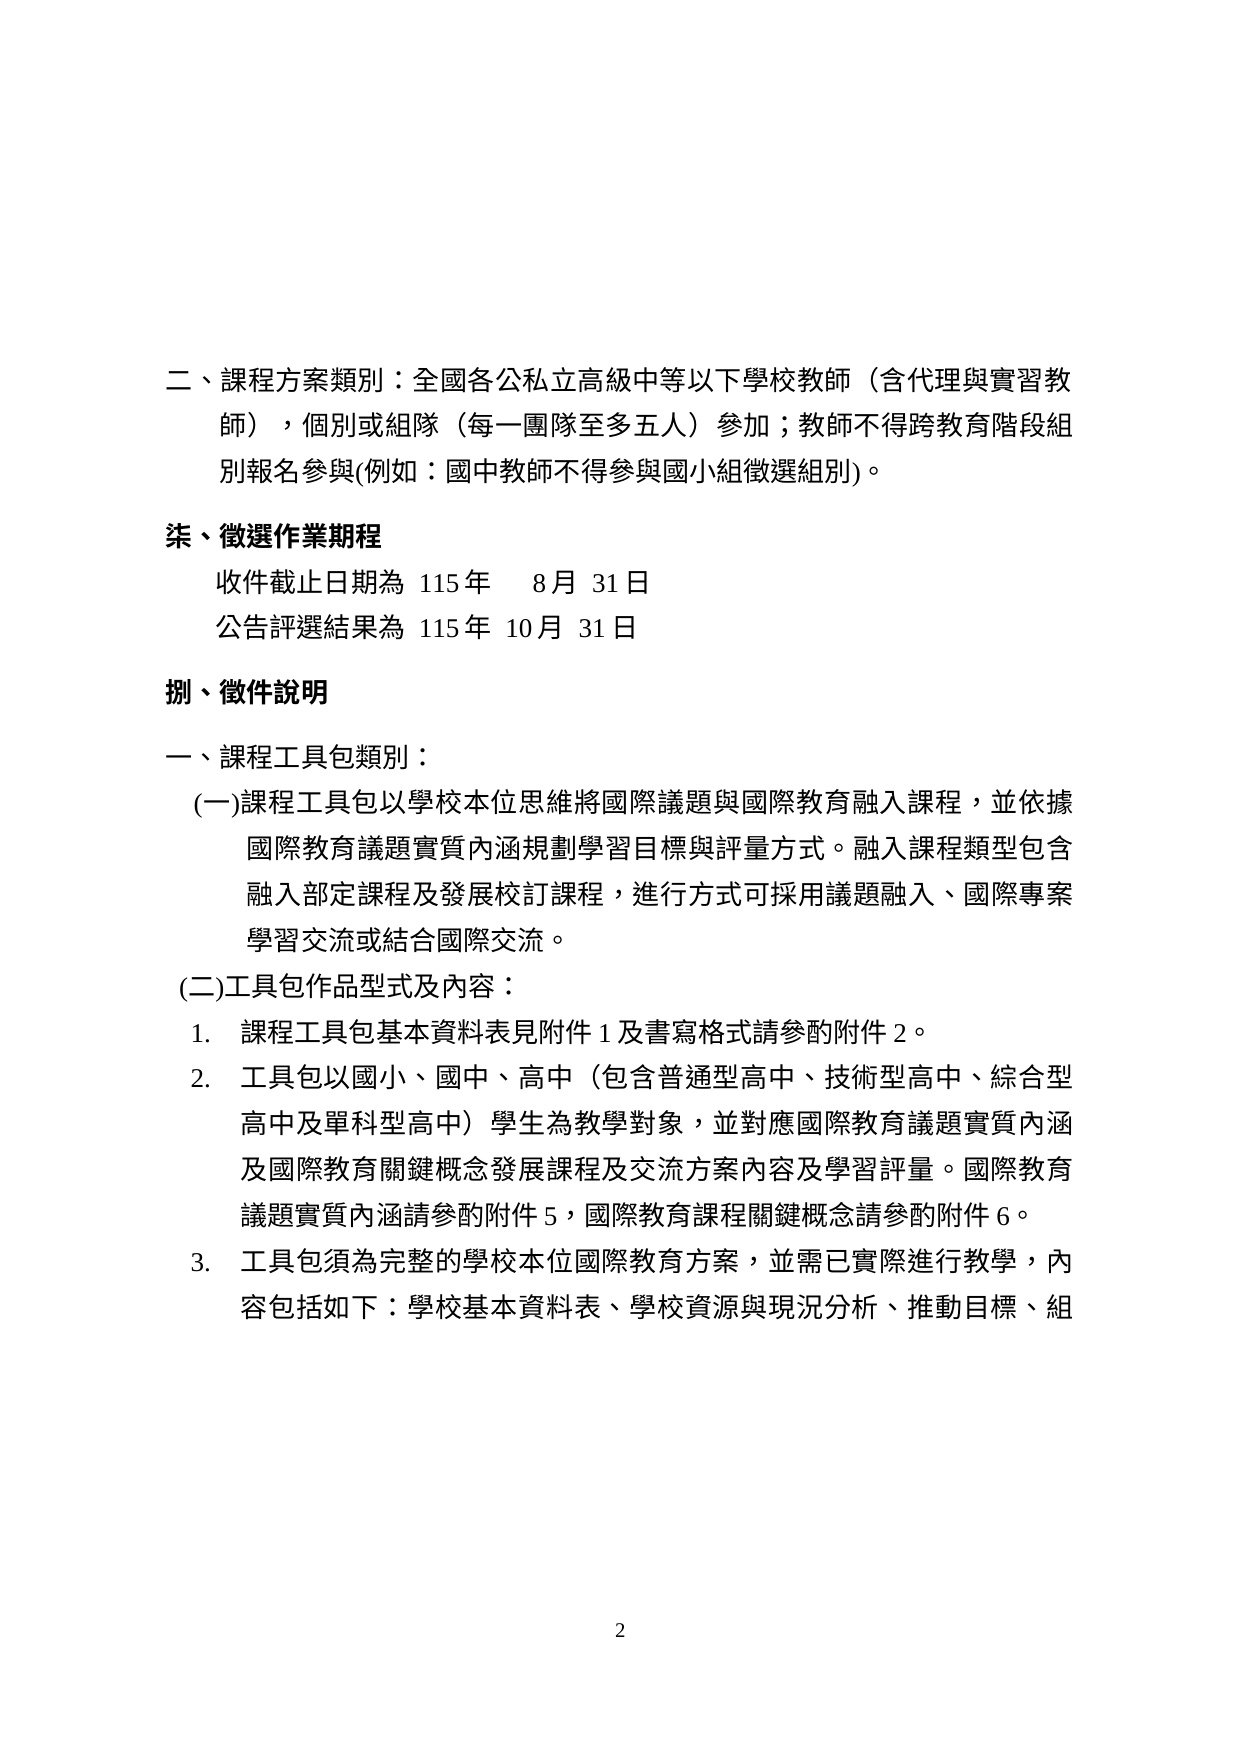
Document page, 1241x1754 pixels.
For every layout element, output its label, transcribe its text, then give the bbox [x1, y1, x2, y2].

text 二、課程方案類別：全國各公私立高級中等以下學校教師（含代理與實習教師），個別或組隊（每一團隊至多五人）參加；教師不得跨教育階段組別報名參與(例如：國中教師不得參與國小組徵選組別)。 [165, 353, 1075, 491]
text (一)課程工具包以學校本位思維將國際議題與國際教育融入課程，並依據國際教育議題實質內涵規劃學習目標與評量方式。融入課程類型包含融入部定課程及發展校訂課程，進行方式可採用議題融入、國際專案學習交流或結合國際交流。 [165, 776, 1075, 959]
text (二)工具包作品型式及內容： [165, 959, 1075, 1005]
text 收件截止日期為 115年 8月 31日 [215, 555, 1075, 601]
text 柒、徵選作業期程 [165, 509, 1075, 555]
list 工具包須為完整的學校本位國際教育方案，並需已實際進行教學，內容包括如下：學校基本資料表、學校資源與現況分析、推動目標、組 [190, 1234, 1075, 1326]
list 工具包以國小、國中、高中（包含普通型高中、技術型高中、綜合型高中及單科型高中）學生為教學對象，並對應國際教育議題實質內涵及國際教育關鍵概念發展課程及交流方案內容及學習評量。國際教育議題實質內涵請參酌附件5，國際教育課程關鍵概念請參酌附件6。 [190, 1051, 1075, 1234]
text 一、課程工具包類別： [165, 730, 1075, 776]
list 課程工具包基本資料表見附件1及書寫格式請參酌附件2。 [190, 1005, 1075, 1051]
text 捌、徵件說明 [165, 666, 1075, 712]
text 公告評選結果為 115年 10月 31日 [215, 601, 1075, 647]
